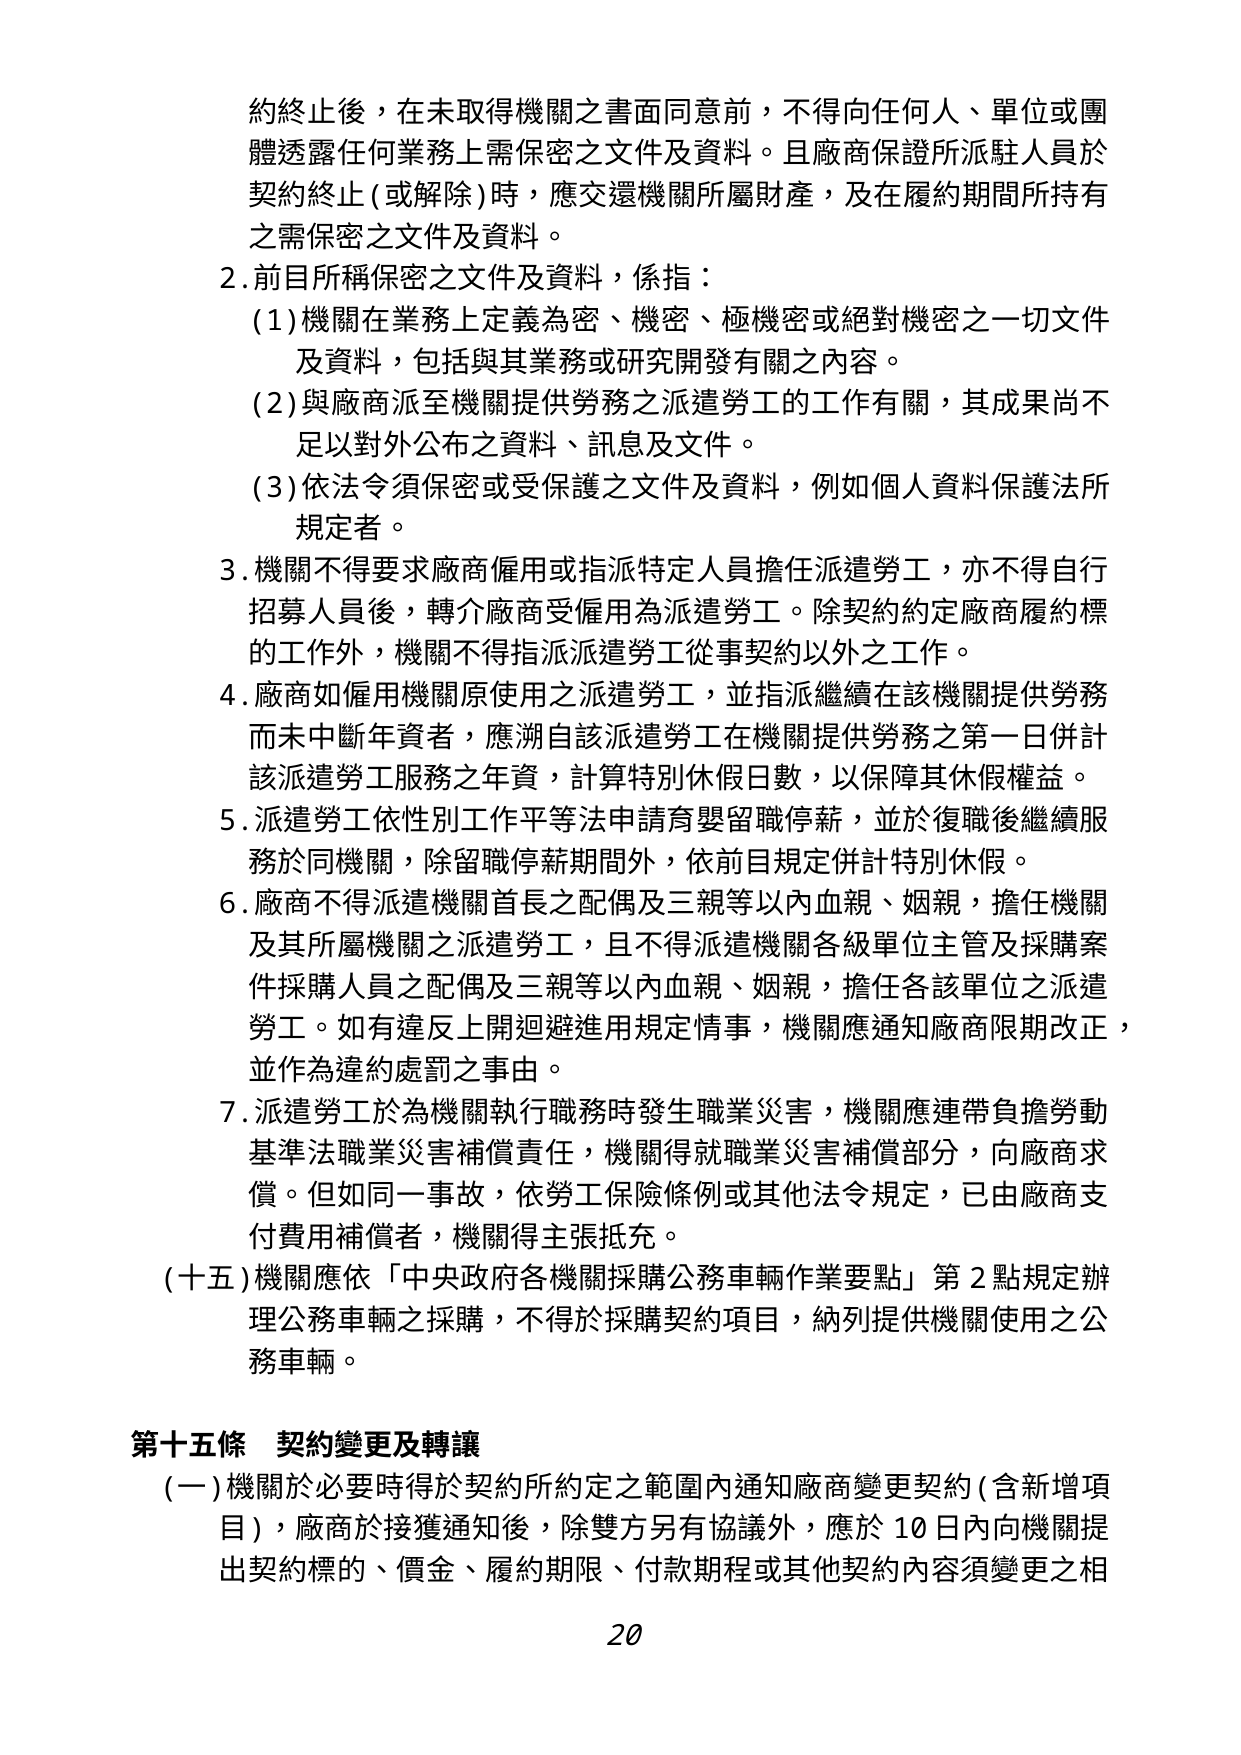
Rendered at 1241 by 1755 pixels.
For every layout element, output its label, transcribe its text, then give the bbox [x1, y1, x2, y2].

text 約終止後，在未取得機關之書面同意前，不得向任何人、單位或團體透露任何業務上需保密之文件及資料。且廠商保證所派駐人員於契約終止(或解除)時，應交還機關所屬財產，及在履約期間所持有之需保密之文件及資料。 [218, 89, 1110, 255]
text (3)依法令須保密或受保護之文件及資料，例如個人資料保護法所規定者。 [248, 464, 1110, 547]
text (十五)機關應依「中央政府各機關採購公務車輛作業要點」第2點規定辦理公務車輛之採購，不得於採購契約項目，納列提供機關使用之公務車輛。 [159, 1255, 1110, 1380]
text 第十五條 契約變更及轉讓 [130, 1422, 1110, 1464]
text 2.前目所稱保密之文件及資料，係指： [218, 255, 1110, 297]
text (一)機關於必要時得於契約所約定之範圍內通知廠商變更契約(含新增項目)，廠商於接獲通知後，除雙方另有協議外，應於10日內向機關提出契約標的、價金、履約期限、付款期程或其他契約內容須變更之相 [159, 1464, 1110, 1589]
text (2)與廠商派至機關提供勞務之派遣勞工的工作有關，其成果尚不足以對外公布之資料、訊息及文件。 [248, 380, 1110, 464]
text 4.廠商如僱用機關原使用之派遣勞工，並指派繼續在該機關提供勞務而未中斷年資者，應溯自該派遣勞工在機關提供勞務之第一日併計該派遣勞工服務之年資，計算特別休假日數，以保障其休假權益。 [218, 672, 1110, 797]
text 5.派遣勞工依性別工作平等法申請育嬰留職停薪，並於復職後繼續服務於同機關，除留職停薪期間外，依前目規定併計特別休假。 [218, 797, 1110, 880]
text 6.廠商不得派遣機關首長之配偶及三親等以內血親、姻親，擔任機關及其所屬機關之派遣勞工，且不得派遣機關各級單位主管及採購案件採購人員之配偶及三親等以內血親、姻親，擔任各該單位之派遣勞工。如有違反上開迴避進用規定情事，機關應通知廠商限期改正，並作為違約處罰之事由。 [218, 880, 1110, 1089]
text 3.機關不得要求廠商僱用或指派特定人員擔任派遣勞工，亦不得自行招募人員後，轉介廠商受僱用為派遣勞工。除契約約定廠商履約標的工作外，機關不得指派派遣勞工從事契約以外之工作。 [218, 547, 1110, 672]
text 7.派遣勞工於為機關執行職務時發生職業災害，機關應連帶負擔勞動基準法職業災害補償責任，機關得就職業災害補償部分，向廠商求償。但如同一事故，依勞工保險條例或其他法令規定，已由廠商支付費用補償者，機關得主張抵充。 [218, 1089, 1110, 1255]
text (1)機關在業務上定義為密、機密、極機密或絕對機密之一切文件及資料，包括與其業務或研究開發有關之內容。 [248, 297, 1110, 380]
